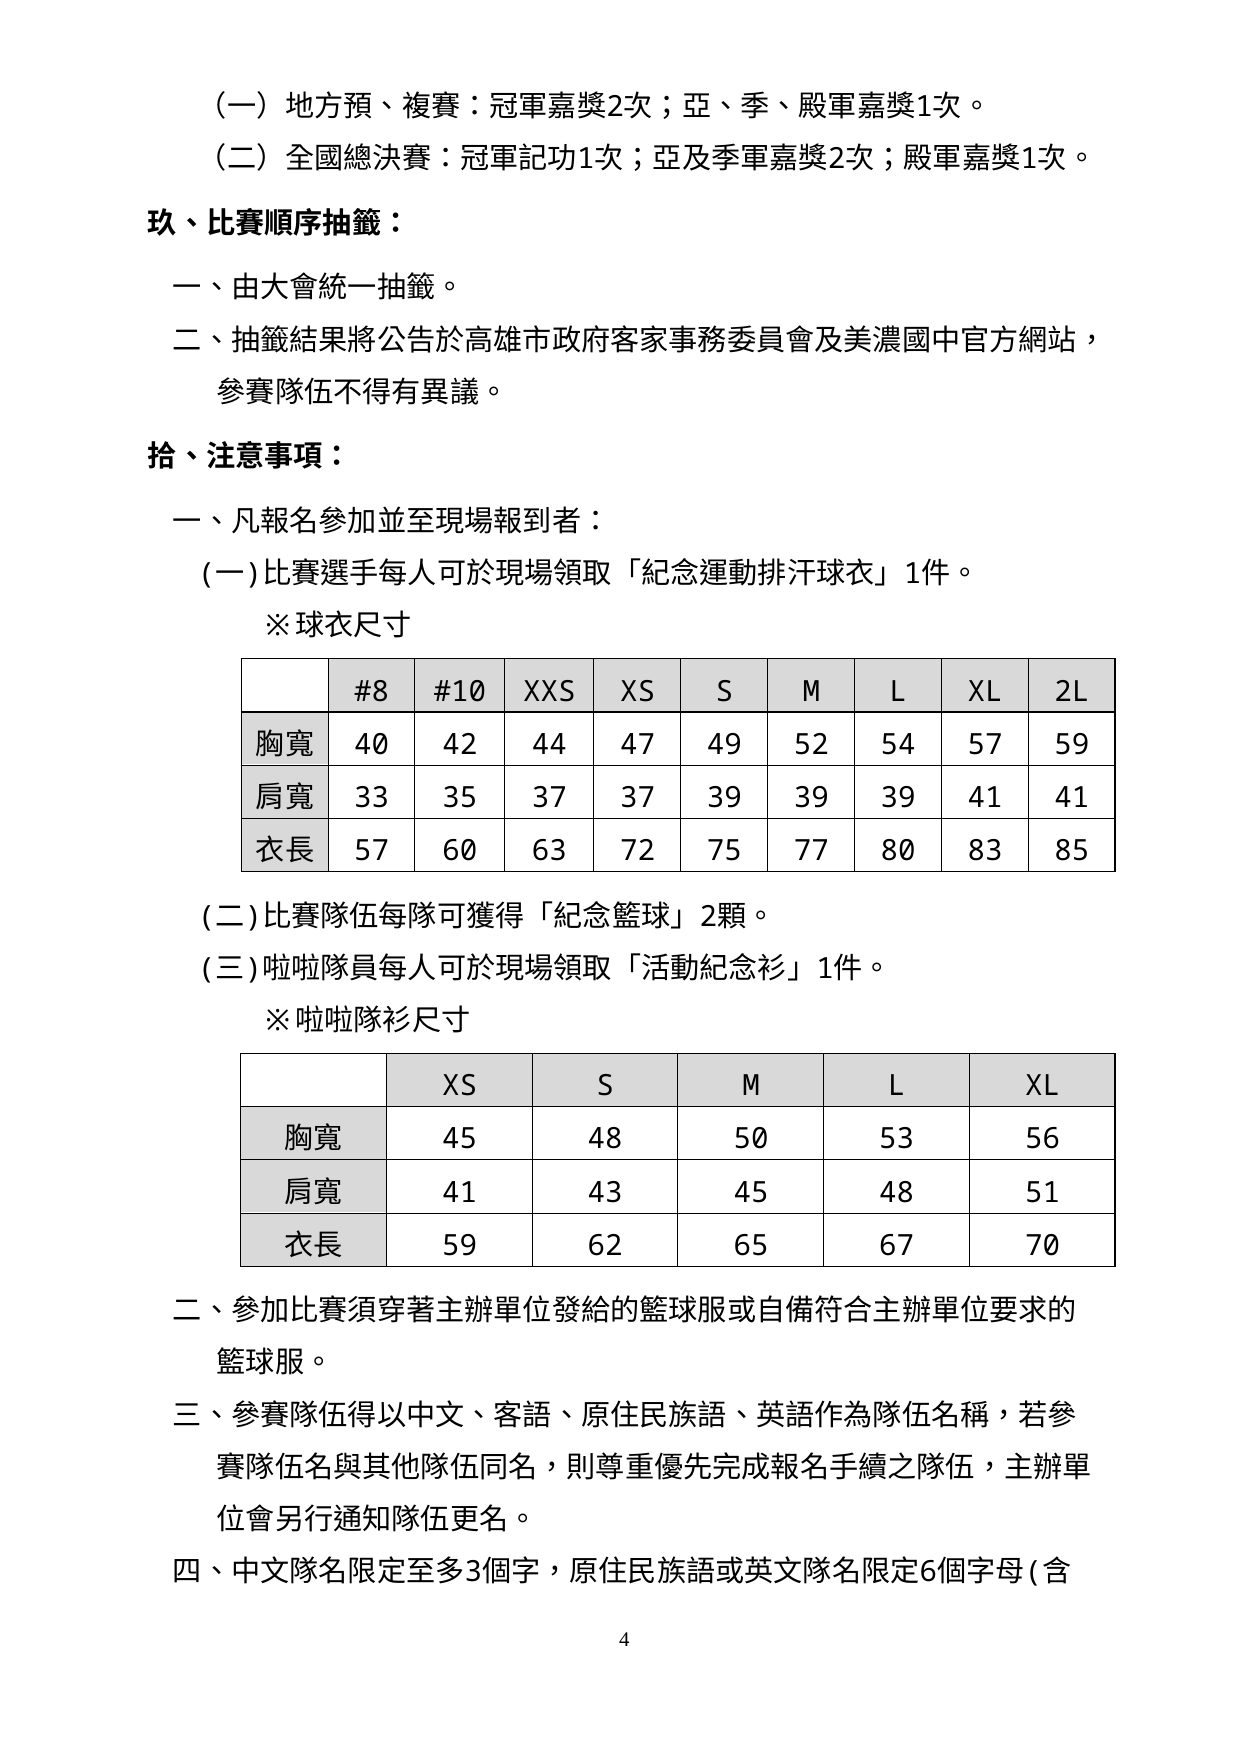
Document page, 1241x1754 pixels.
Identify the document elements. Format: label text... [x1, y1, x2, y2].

table_cell 53 [824, 1107, 969, 1159]
table_cell 51 [970, 1160, 1114, 1212]
text 玖、比賽順序抽籤： [148, 192, 1092, 244]
text (一)比賽選手每人可於現場領取「紀念運動排汗球衣」1件。 [198, 542, 1092, 594]
table_header 2L [1029, 659, 1114, 711]
table_header #8 [329, 659, 414, 711]
text 二、參加比賽須穿著主辦單位發給的籃球服或自備符合主辦單位要求的籃球服。 [173, 1279, 1092, 1383]
text ※球衣尺寸 [260, 594, 1092, 646]
table_cell 衣長 [242, 819, 328, 871]
table_cell 83 [942, 819, 1028, 871]
table_cell 40 [329, 713, 414, 764]
table_cell 62 [533, 1214, 677, 1266]
table_cell 35 [415, 766, 504, 818]
table_cell 39 [855, 766, 941, 818]
table_header XS [387, 1054, 532, 1106]
table_cell 80 [855, 819, 941, 871]
text 一、凡報名參加並至現場報到者： [173, 489, 1092, 542]
text (二)比賽隊伍每隊可獲得「紀念籃球」2顆。 [198, 884, 1092, 936]
text 四、中文隊名限定至多3個字，原住民族語或英文隊名限定6個字母(含 [173, 1539, 1092, 1592]
table_cell 43 [533, 1160, 677, 1212]
table_cell 41 [387, 1160, 532, 1212]
text 拾、注意事項： [148, 425, 1092, 477]
table_cell 59 [387, 1214, 532, 1266]
table_cell 41 [1029, 766, 1114, 818]
table_cell 45 [387, 1107, 532, 1159]
table_cell 衣長 [241, 1214, 386, 1266]
table_header [241, 1054, 386, 1106]
table_cell 63 [505, 819, 593, 871]
table_cell 肩寬 [242, 766, 328, 818]
table_header XS [594, 659, 680, 711]
table_header #10 [415, 659, 504, 711]
table_cell 39 [681, 766, 767, 818]
table_cell 37 [594, 766, 680, 818]
table_cell 65 [678, 1214, 823, 1266]
table_header XL [970, 1054, 1114, 1106]
text （二）全國總決賽：冠軍記功1次；亞及季軍嘉獎2次；殿軍嘉獎1次。 [198, 127, 1092, 179]
table_header [242, 659, 328, 711]
table_cell 57 [942, 713, 1028, 764]
table_cell 胸寬 [241, 1107, 386, 1159]
text (三)啦啦隊員每人可於現場領取「活動紀念衫」1件。 [198, 936, 1092, 988]
text （一）地方預、複賽：冠軍嘉獎2次；亞、季、殿軍嘉獎1次。 [198, 75, 1092, 127]
table_header XL [942, 659, 1028, 711]
table_header L [855, 659, 941, 711]
table_cell 47 [594, 713, 680, 764]
table_cell 48 [824, 1160, 969, 1212]
table_cell 48 [533, 1107, 677, 1159]
table_header M [678, 1054, 823, 1106]
table_cell 49 [681, 713, 767, 764]
table_header L [824, 1054, 969, 1106]
table_header S [533, 1054, 677, 1106]
table_cell 56 [970, 1107, 1114, 1159]
table_cell 39 [768, 766, 854, 818]
table_cell 70 [970, 1214, 1114, 1266]
table_cell 67 [824, 1214, 969, 1266]
table_cell 肩寬 [241, 1160, 386, 1212]
table_cell 57 [329, 819, 414, 871]
table_cell 77 [768, 819, 854, 871]
table_cell 50 [678, 1107, 823, 1159]
table_cell 75 [681, 819, 767, 871]
table_cell 45 [678, 1160, 823, 1212]
table_cell 37 [505, 766, 593, 818]
text 三、參賽隊伍得以中文、客語、原住民族語、英語作為隊伍名稱，若參賽隊伍名與其他隊伍同名，則尊重優先完成報名手續之隊伍，主辦單位會另行通知隊伍更名。 [173, 1383, 1092, 1539]
table_header S [681, 659, 767, 711]
table_cell 胸寬 [242, 713, 328, 764]
table_header M [768, 659, 854, 711]
table_cell 41 [942, 766, 1028, 818]
table_cell 33 [329, 766, 414, 818]
table_cell 44 [505, 713, 593, 764]
table_cell 60 [415, 819, 504, 871]
text ※啦啦隊衫尺寸 [260, 988, 1092, 1041]
table_cell 52 [768, 713, 854, 764]
table_cell 72 [594, 819, 680, 871]
table_cell 59 [1029, 713, 1114, 764]
text 二、抽籤結果將公告於高雄市政府客家事務委員會及美濃國中官方網站，參賽隊伍不得有異議。 [173, 308, 1092, 412]
table_cell 85 [1029, 819, 1114, 871]
text 一、由大會統一抽籤。 [173, 256, 1092, 308]
table_header XXS [505, 659, 593, 711]
table_cell 54 [855, 713, 941, 764]
table_cell 42 [415, 713, 504, 764]
